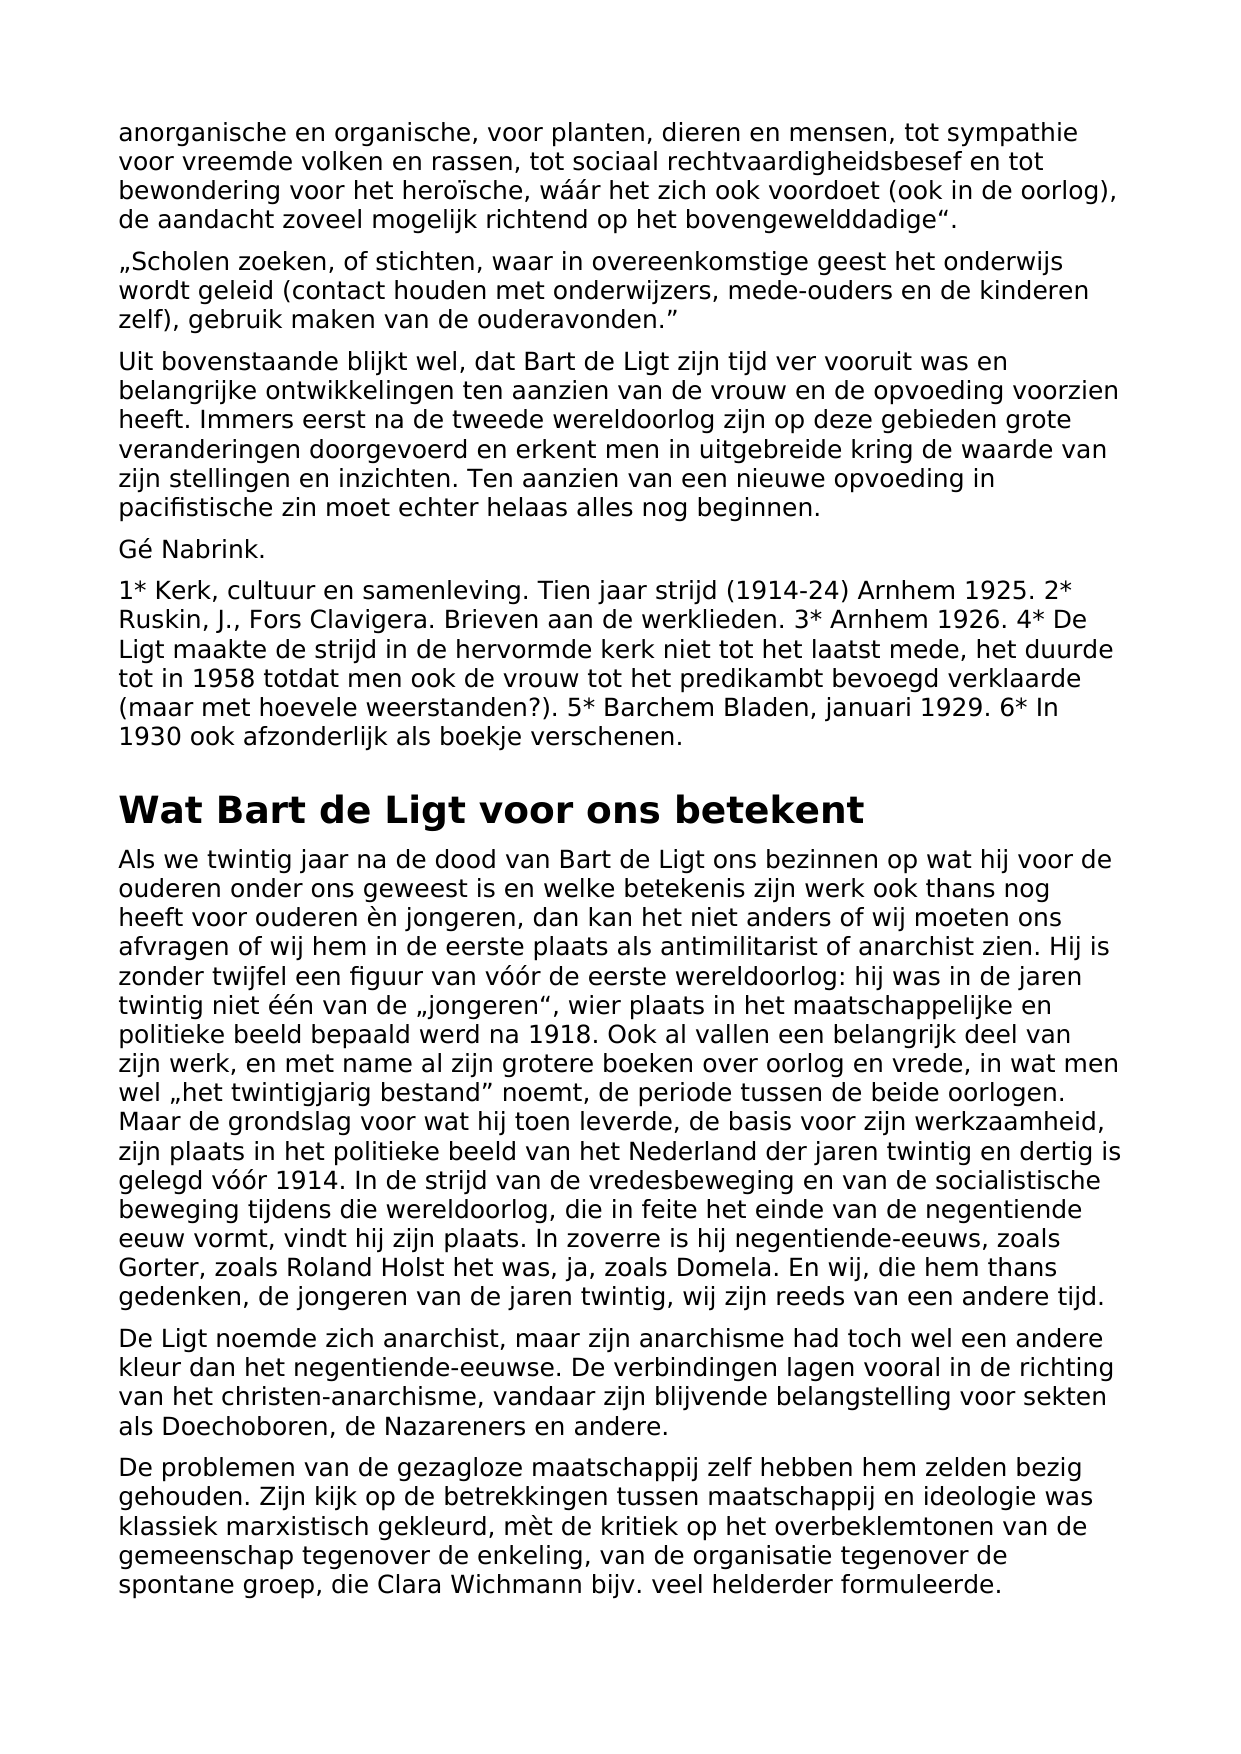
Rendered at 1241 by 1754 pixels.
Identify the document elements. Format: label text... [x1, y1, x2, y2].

text De problemen van de gezagloze maatschappij zelf hebben hem zelden bezig gehouden. Zijn kijk op de betrekkingen tussen maatschappij en ideologie was klassiek marxistisch gekleurd, mèt de kritiek op het overbeklemtonen van de gemeenschap tegenover de enkeling, van de organisatie tegenover de spontane groep, die Clara Wichmann bijv. veel helderder formuleerde. [118, 1453, 1122, 1599]
subtitle Wat Bart de Ligt voor ons betekent [118, 789, 1122, 833]
text Als we twintig jaar na de dood van Bart de Ligt ons bezinnen op wat hij voor de ouderen onder ons geweest is en welke betekenis zijn werk ook thans nog heeft voor ouderen èn jongeren, dan kan het niet anders of wij moeten ons afvragen of wij hem in de eerste plaats als antimilitarist of anarchist zien. Hij is zonder twijfel een figuur van vóór de eerste wereldoorlog: hij was in de jaren twintig niet één van de „jongeren“, wier plaats in het maatschappelijke en politieke beeld bepaald werd na 1918. Ook al vallen een belangrijk deel van zijn werk, en met name al zijn grotere boeken over oorlog en vrede, in wat men wel „het twintigjarig bestand” noemt, de periode tussen de beide oorlogen. Maar de grondslag voor wat hij toen leverde, de basis voor zijn werkzaamheid, zijn plaats in het politieke beeld van het Nederland der jaren twintig en dertig is gelegd vóór 1914. In de strijd van de vredesbeweging en van de socialistische beweging tijdens die wereldoorlog, die in feite het einde van de negentiende eeuw vormt, vindt hij zijn plaats. In zoverre is hij negentiende-eeuws, zoals Gorter, zoals Roland Holst het was, ja, zoals Domela. En wij, die hem thans gedenken, de jongeren van de jaren twintig, wij zijn reeds van een andere tijd. [118, 845, 1122, 1312]
text Gé Nabrink. [118, 535, 1122, 564]
text „Scholen zoeken, of stichten, waar in overeenkomstige geest het onderwijs wordt geleid (contact houden met onderwijzers, mede-ouders en de kinderen zelf), gebruik maken van de ouderavonden.” [118, 247, 1122, 335]
text 1* Kerk, cultuur en samenleving. Tien jaar strijd (1914-24) Arnhem 1925. 2* Ruskin, J., Fors Clavigera. Brieven aan de werklieden. 3* Arnhem 1926. 4* De Ligt maakte de strijd in de hervormde kerk niet tot het laatst mede, het duurde tot in 1958 totdat men ook de vrouw tot het predikambt bevoegd verklaarde (maar met hoevele weerstanden?). 5* Barchem Bladen, januari 1929. 6* In 1930 ook afzonderlijk als boekje verschenen. [118, 576, 1122, 751]
text anorganische en organische, voor planten, dieren en mensen, tot sympathie voor vreemde volken en rassen, tot sociaal rechtvaardigheidsbesef en tot bewondering voor het heroïsche, wáár het zich ook voordoet (ook in de oorlog), de aandacht zoveel mogelijk richtend op het bovengewelddadige“. [118, 118, 1122, 235]
text Uit bovenstaande blijkt wel, dat Bart de Ligt zijn tijd ver vooruit was en belangrijke ontwikkelingen ten aanzien van de vrouw en de opvoeding voorzien heeft. Immers eerst na de tweede wereldoorlog zijn op deze gebieden grote veranderingen doorgevoerd en erkent men in uitgebreide kring de waarde van zijn stellingen en inzichten. Ten aanzien van een nieuwe opvoeding in pacifistische zin moet echter helaas alles nog beginnen. [118, 347, 1122, 522]
text De Ligt noemde zich anarchist, maar zijn anarchisme had toch wel een andere kleur dan het negentiende-eeuwse. De verbindingen lagen vooral in de richting van het christen-anarchisme, vandaar zijn blijvende belangstelling voor sekten als Doechoboren, de Nazareners en andere. [118, 1324, 1122, 1441]
